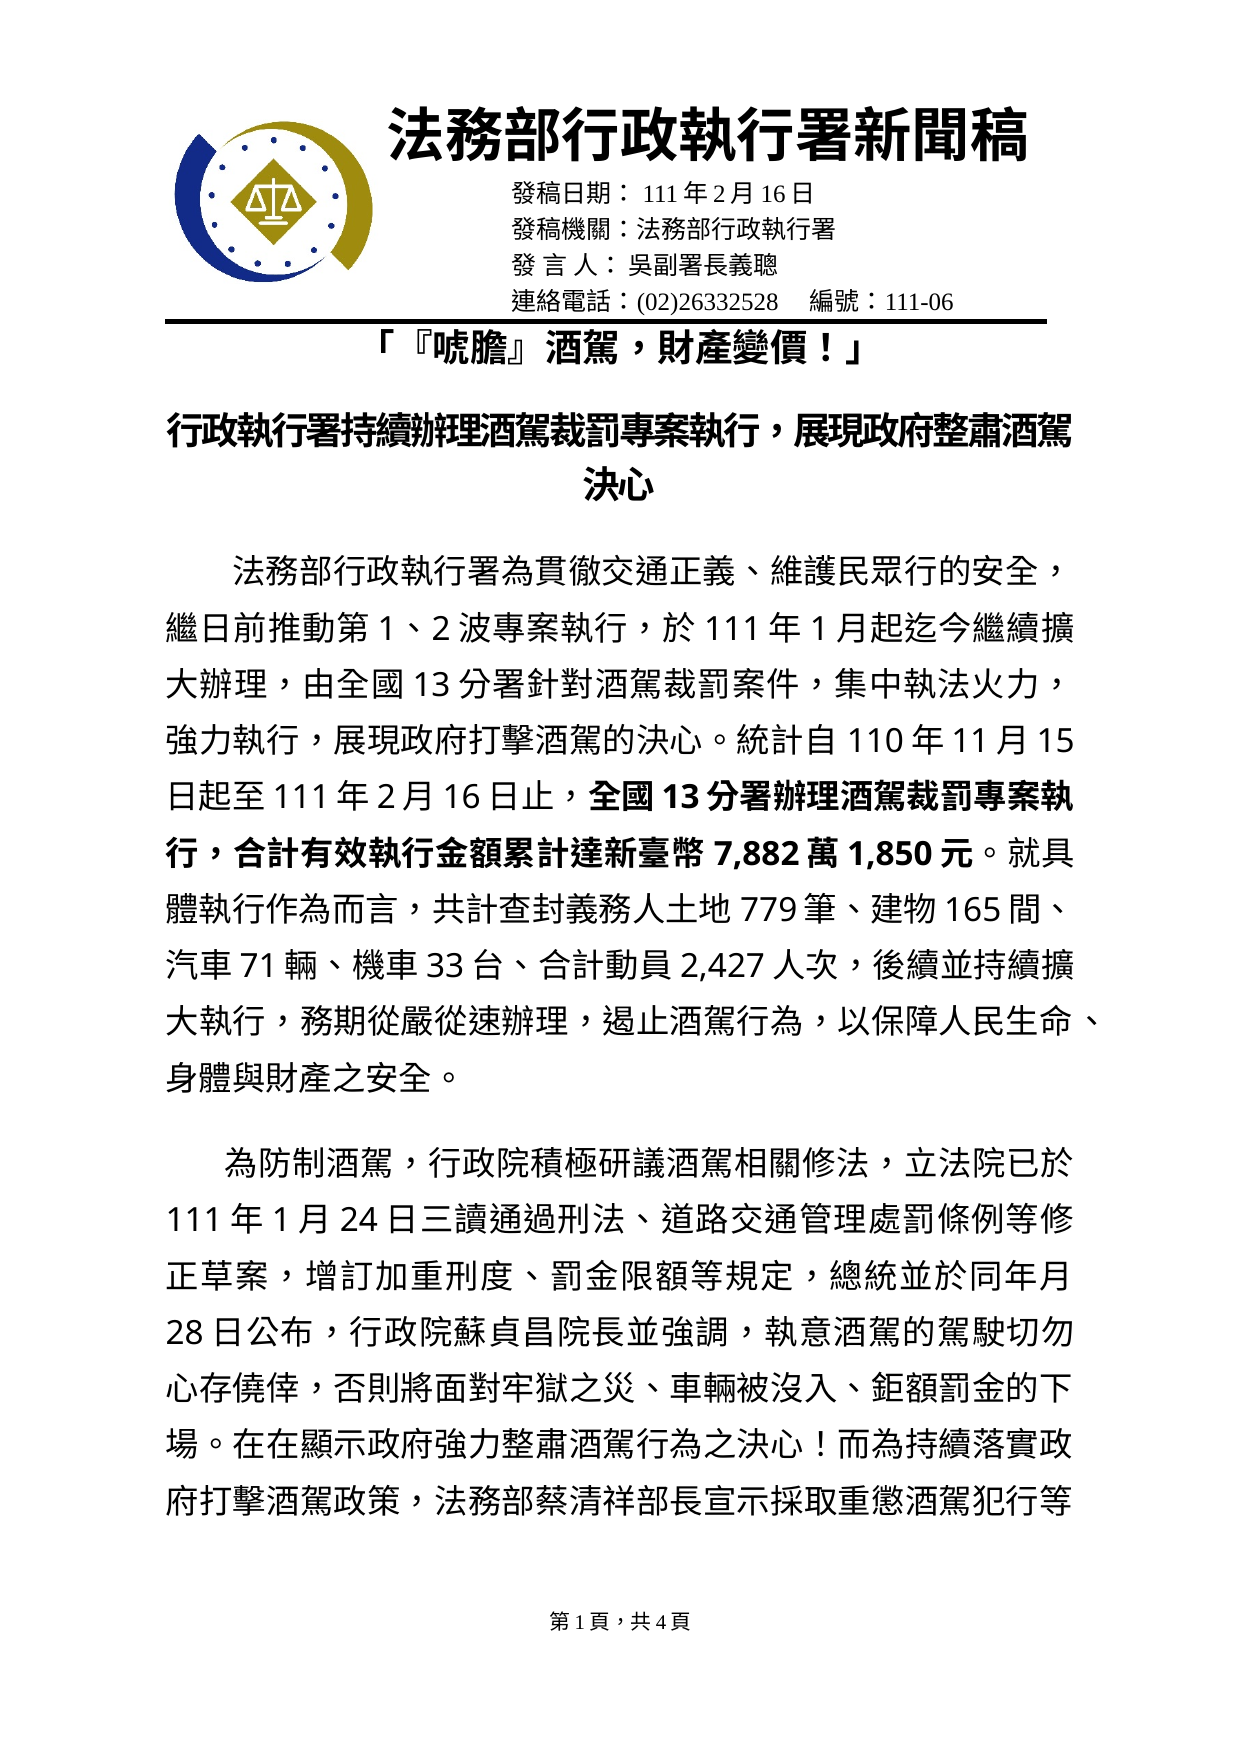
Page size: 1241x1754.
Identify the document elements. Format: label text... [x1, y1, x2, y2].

text 「『唬膽』酒駕，財產變價！」 [165, 318, 1075, 372]
table_header [165, 89, 384, 318]
picture [168, 119, 380, 288]
table_header 法務部行政執行署新聞稿 發稿日期： 111年2月16日 發稿機關：法務部行政執行署 發 言 人： 吳副署長義聰 連絡電話：(02)26332528 編號：111-06 [384, 89, 1052, 318]
text 為防制酒駕，行政院積極研議酒駕相關修法，立法院已於111年1月24日三讀通過刑法、道路交通管理處罰條例等修正草案，增訂加重刑度、罰金限額等規定，總統並於同年月28日公布，行政院蘇貞昌院長並強調，執意酒駕的駕駛切勿心存僥倖，否則將面對牢獄之災、車輛被沒入、鉅額罰金的下場。在在顯示政府強力整肅酒駕行為之決心！而為持續落實政府打擊酒駕政策，法務部蔡清祥部長宣示採取重懲酒駕犯行等 [165, 1131, 1075, 1524]
text 法務部行政執行署為貫徹交通正義、維護民眾行的安全，繼日前推動第1、2波專案執行，於111年1月起迄今繼續擴大辦理，由全國13分署針對酒駕裁罰案件，集中執法火力，強力執行，展現政府打擊酒駕的決心。統計自110年11月15日起至111年2月16日止，全國13分署辦理酒駕裁罰專案執行，合計有效執行金額累計達新臺幣7,882萬1,850元。就具體執行作為而言，共計查封義務人土地779筆、建物165間、汽車71輛、機車33台、合計動員2,427人次，後續並持續擴大執行，務期從嚴從速辦理，遏止酒駕行為，以保障人民生命、身體與財產之安全。 [165, 539, 1075, 1101]
text 行政執行署持續辦理酒駕裁罰專案執行，展現政府整肅酒駕決心 [165, 401, 1075, 510]
